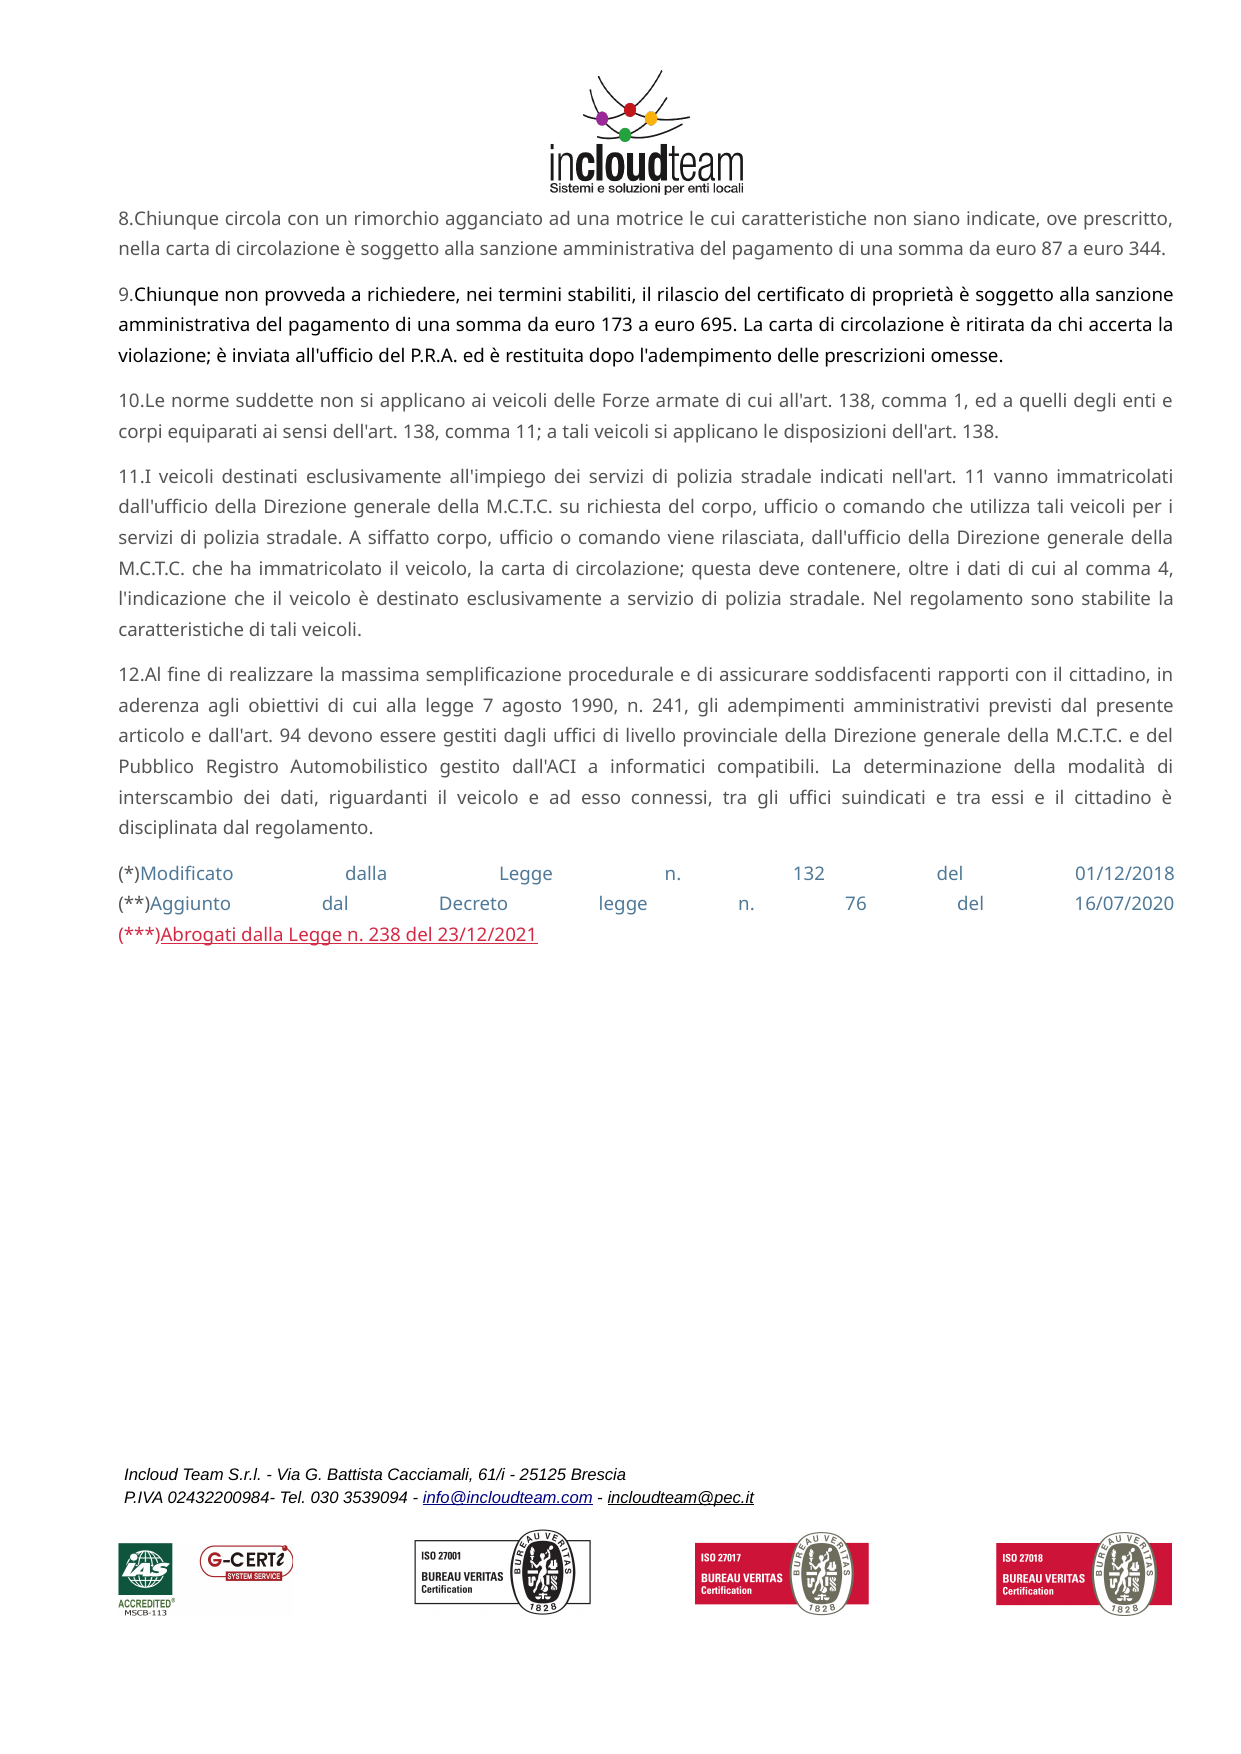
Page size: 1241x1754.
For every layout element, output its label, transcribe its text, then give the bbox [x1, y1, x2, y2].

text 12.Al fine di realizzare la massima semplificazione procedurale e di assicurare soddisfacenti rapporti con il cittadino, in aderenza agli obiettivi di cui alla legge 7 agosto 1990, n. 241, gli adempimenti amministrativi previsti dal presente articolo e dall'art. 94 devono essere gestiti dagli uffici di livello provinciale della Direzione generale della M.C.T.C. e del Pubblico Registro Automobilistico gestito dall'ACI a informatici compatibili. La determinazione della modalità di interscambio dei dati, riguardanti il veicolo e ad esso connessi, tra gli uffici suindicati e tra essi e il cittadino è disciplinata dal regolamento. [118, 662, 1175, 840]
picture [549, 69, 744, 196]
text 11.I veicoli destinati esclusivamente all'impiego dei servizi di polizia stradale indicati nell'art. 11 vanno immatricolati dall'ufficio della Direzione generale della M.C.T.C. su richiesta del corpo, ufficio o comando che utilizza tali veicoli per i servizi di polizia stradale. A siffatto corpo, ufficio o comando viene rilasciata, dall'ufficio della Direzione generale della M.C.T.C. che ha immatricolato il veicolo, la carta di circolazione; questa deve contenere, oltre i dati di cui al comma 4, l'indicazione che il veicolo è destinato esclusivamente a servizio di polizia stradale. Nel regolamento sono stabilite la caratteristiche di tali veicoli. [118, 463, 1175, 642]
text 10.Le norme suddette non si applicano ai veicoli delle Forze armate di cui all'art. 138, comma 1, ed a quelli degli enti e corpi equiparati ai sensi dell'art. 138, comma 11; a tali veicoli si applicano le disposizioni dell'art. 138. [118, 387, 1175, 443]
text 9.Chiunque non provveda a richiedere, nei termini stabiliti, il rilascio del certificato di proprietà è soggetto alla sanzione amministrativa del pagamento di una somma da euro 173 a euro 695. La carta di circolazione è ritirata da chi accerta la violazione; è inviata all'ufficio del P.R.A. ed è restituita dopo l'adempimento delle prescrizioni omesse. [118, 281, 1175, 368]
text 8.Chiunque circola con un rimorchio agganciato ad una motrice le cui caratteristiche non siano indicate, ove prescritto, nella carta di circolazione è soggetto alla sanzione amministrativa del pagamento di una somma da euro 87 a euro 344. [118, 205, 1175, 261]
text (*)Modificato dalla Legge n. 132 del 01/12/2018 (**)Aggiunto dal Decreto legge n. 76 del 16/07/2020 (***)Abrogati dalla Legge n. 238 del 23/12/2021 [118, 860, 1175, 947]
